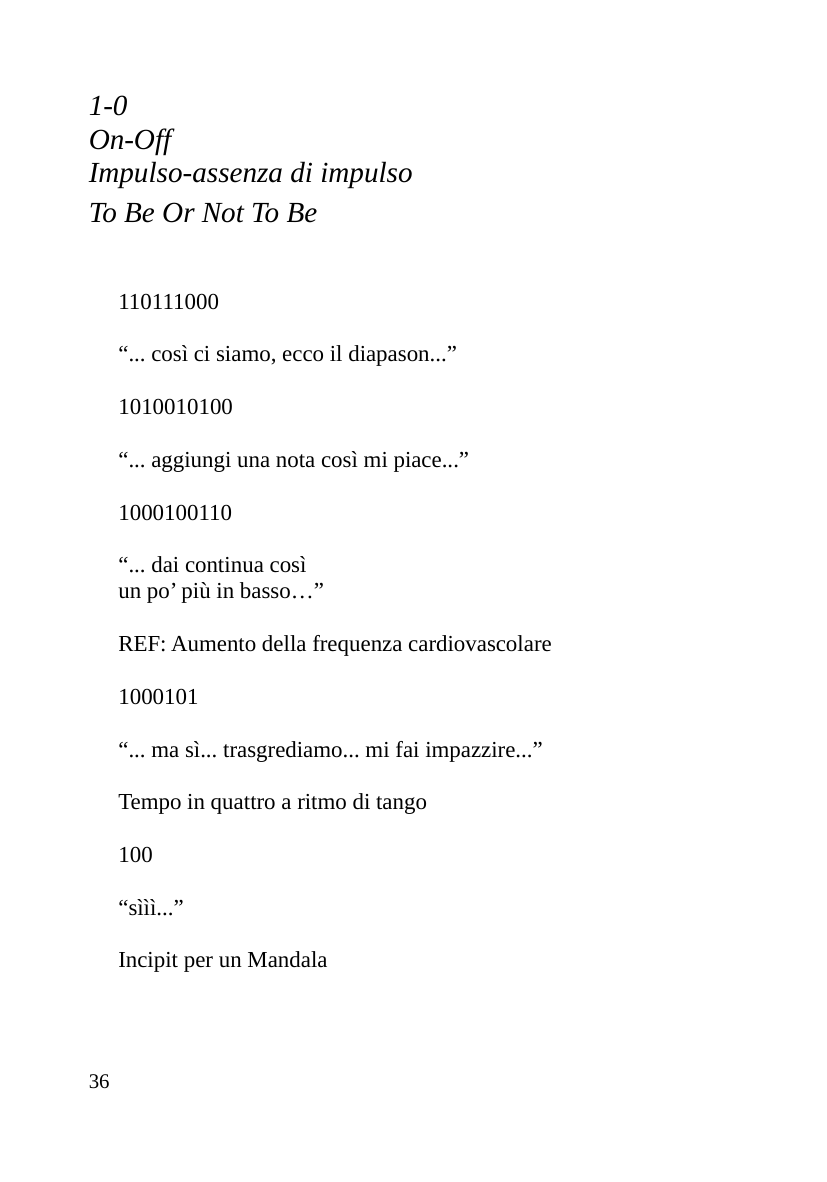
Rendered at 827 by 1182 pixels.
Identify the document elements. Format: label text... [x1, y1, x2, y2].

text 1000101 [118, 683, 738, 709]
text Tempo in quattro a ritmo di tango [118, 788, 738, 815]
text “... ma sì... trasgrediamo... mi fai impazzire...” [118, 736, 738, 762]
text Impulso-assenza di impulso [88, 156, 738, 189]
text “... così ci siamo, ecco il diapason...” [118, 340, 738, 367]
text 1010010100 [118, 393, 738, 419]
text “... dai continua così [118, 551, 738, 578]
text “sììì...” [118, 894, 738, 920]
text “... aggiungi una nota così mi piace...” [118, 446, 738, 472]
text 100 [118, 841, 738, 867]
text 110111000 [118, 288, 738, 314]
text 1000100110 [118, 498, 738, 525]
text un po’ più in basso…” [118, 578, 738, 604]
text REF: Aumento della frequenza cardiovascolare [118, 630, 738, 657]
text On-Off [88, 122, 738, 156]
text Incipit per un Mandala [118, 947, 738, 973]
text To Be Or Not To Be [88, 195, 738, 229]
text 1-0 [88, 88, 738, 122]
